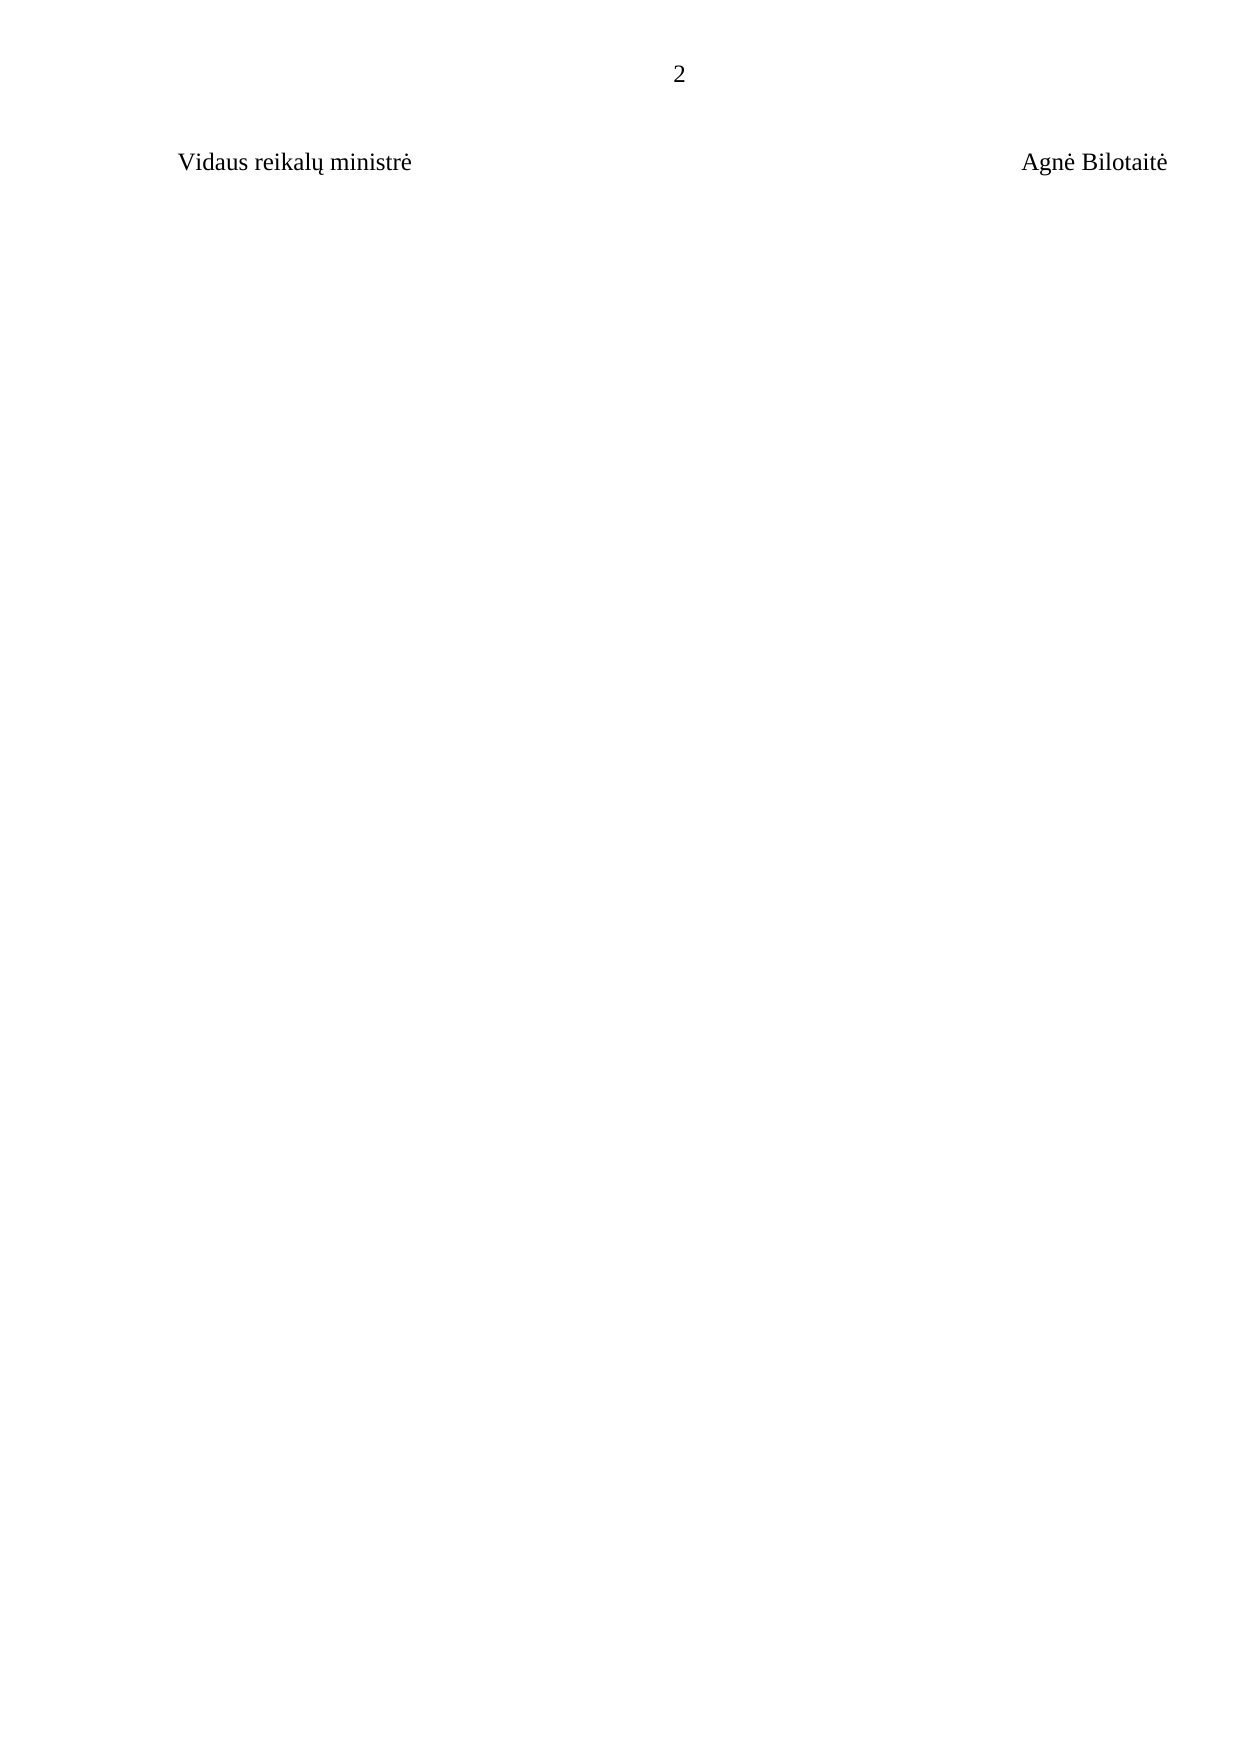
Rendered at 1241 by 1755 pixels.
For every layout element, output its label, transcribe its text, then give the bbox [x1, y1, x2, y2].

text Vidaus reikalų ministrė Agnė Bilotaitė [177, 147, 1181, 176]
